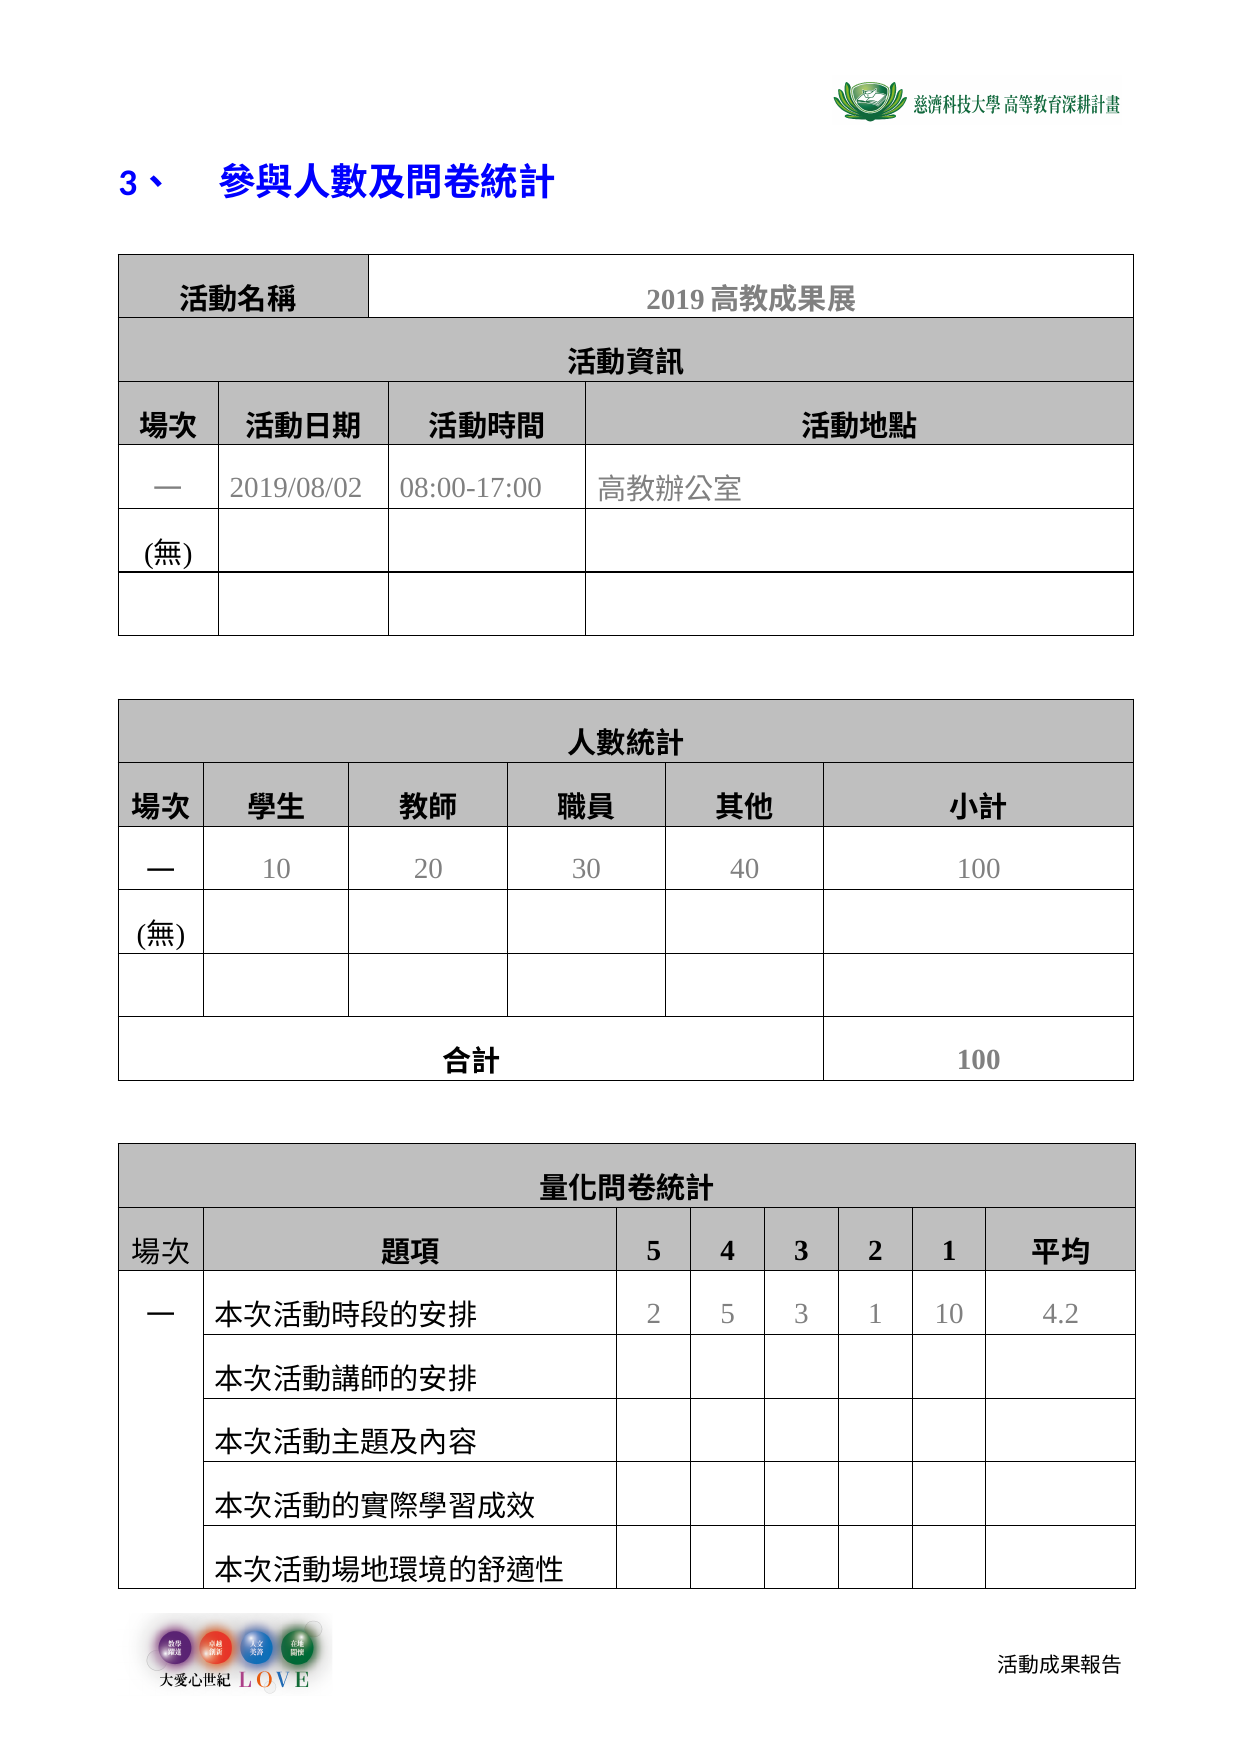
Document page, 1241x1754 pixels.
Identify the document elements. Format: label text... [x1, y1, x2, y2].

table_cell [913, 1462, 985, 1524]
list 參與人數及問卷統計 [118, 137, 1122, 199]
table_cell 小計 [824, 763, 1133, 826]
table_cell 場次 [119, 382, 218, 444]
table_cell 學生 [204, 763, 348, 826]
table_cell 2 [617, 1271, 690, 1334]
table_cell [986, 1462, 1135, 1524]
table_cell [691, 1399, 764, 1461]
table_cell [839, 1399, 912, 1461]
table_cell 08:00-17:00 [389, 445, 585, 508]
table_cell [389, 509, 585, 571]
table_cell [913, 1399, 985, 1461]
table_cell [349, 954, 507, 1016]
table_cell 本次活動主題及內容 [204, 1399, 616, 1461]
table_cell (無) [119, 509, 218, 571]
table_cell 20 [349, 827, 507, 889]
table_cell [219, 573, 388, 635]
table_cell 4 [691, 1208, 764, 1270]
table_cell 本次活動場地環境的舒適性 [204, 1526, 616, 1588]
table_cell [119, 954, 203, 1016]
table_cell [765, 1335, 838, 1397]
table_header 人數統計 [119, 700, 1133, 762]
table_cell 100 [824, 827, 1133, 889]
table_cell [119, 573, 218, 635]
table_cell 其他 [666, 763, 823, 826]
table_cell 4.2 [986, 1271, 1135, 1334]
table_header 量化問卷統計 [119, 1144, 1135, 1207]
table_cell 2019/08/02 [219, 445, 388, 508]
table_cell 活動資訊 [119, 318, 1133, 381]
table_cell 活動時間 [389, 382, 585, 444]
table_cell 教師 [349, 763, 507, 826]
table_cell [204, 954, 348, 1016]
table_cell [913, 1335, 985, 1397]
table_cell 1 [913, 1208, 985, 1270]
table_cell 3 [765, 1271, 838, 1334]
table_cell 100 [824, 1017, 1133, 1080]
table_cell (無) [119, 890, 203, 953]
table_cell [691, 1462, 764, 1524]
table_cell [586, 509, 1133, 571]
table_cell [586, 573, 1133, 635]
table_cell [389, 573, 585, 635]
table_cell 場次 [119, 1208, 203, 1270]
table_cell [765, 1526, 838, 1588]
table_cell 高教辦公室 [586, 445, 1133, 508]
table_cell 5 [691, 1271, 764, 1334]
table_cell 合計 [119, 1017, 823, 1080]
table_cell 10 [913, 1271, 985, 1334]
table_cell 本次活動的實際學習成效 [204, 1462, 616, 1524]
table_cell 平均 [986, 1208, 1135, 1270]
table_cell 10 [204, 827, 348, 889]
table_cell [986, 1526, 1135, 1588]
table_cell 2 [839, 1208, 912, 1270]
table_cell 活動日期 [219, 382, 388, 444]
table_cell 活動地點 [586, 382, 1133, 444]
table_cell 3 [765, 1208, 838, 1270]
table_cell [691, 1335, 764, 1397]
table_cell 40 [666, 827, 823, 889]
table_cell [617, 1399, 690, 1461]
table_cell [824, 954, 1133, 1016]
table_cell 職員 [508, 763, 665, 826]
table_cell [617, 1526, 690, 1588]
table_cell [986, 1335, 1135, 1397]
table_cell [508, 890, 665, 953]
table_cell [913, 1526, 985, 1588]
table_cell [508, 954, 665, 1016]
table_cell [691, 1526, 764, 1588]
table_cell 題項 [204, 1208, 616, 1270]
table_cell 本次活動時段的安排 [204, 1271, 616, 1334]
table_cell 30 [508, 827, 665, 889]
table_cell 場次 [119, 763, 203, 826]
table_header 2019高教成果展 [369, 255, 1133, 317]
table_cell 一 [119, 827, 203, 889]
table_cell 一 [119, 445, 218, 508]
table_cell [765, 1462, 838, 1524]
table_header 活動名稱 [119, 255, 368, 317]
table_cell 5 [617, 1208, 690, 1270]
table_cell [617, 1462, 690, 1524]
table_cell [765, 1399, 838, 1461]
table_cell [839, 1526, 912, 1588]
table_cell [666, 890, 823, 953]
table_cell [219, 509, 388, 571]
table_cell [839, 1462, 912, 1524]
table_cell [349, 890, 507, 953]
table_cell [204, 890, 348, 953]
table_cell [666, 954, 823, 1016]
table_cell 本次活動講師的安排 [204, 1335, 616, 1397]
table_cell [986, 1399, 1135, 1461]
table_cell [617, 1335, 690, 1397]
table_cell 一 [119, 1271, 203, 1588]
table_cell [824, 890, 1133, 953]
table_cell [839, 1335, 912, 1397]
table_cell 1 [839, 1271, 912, 1334]
